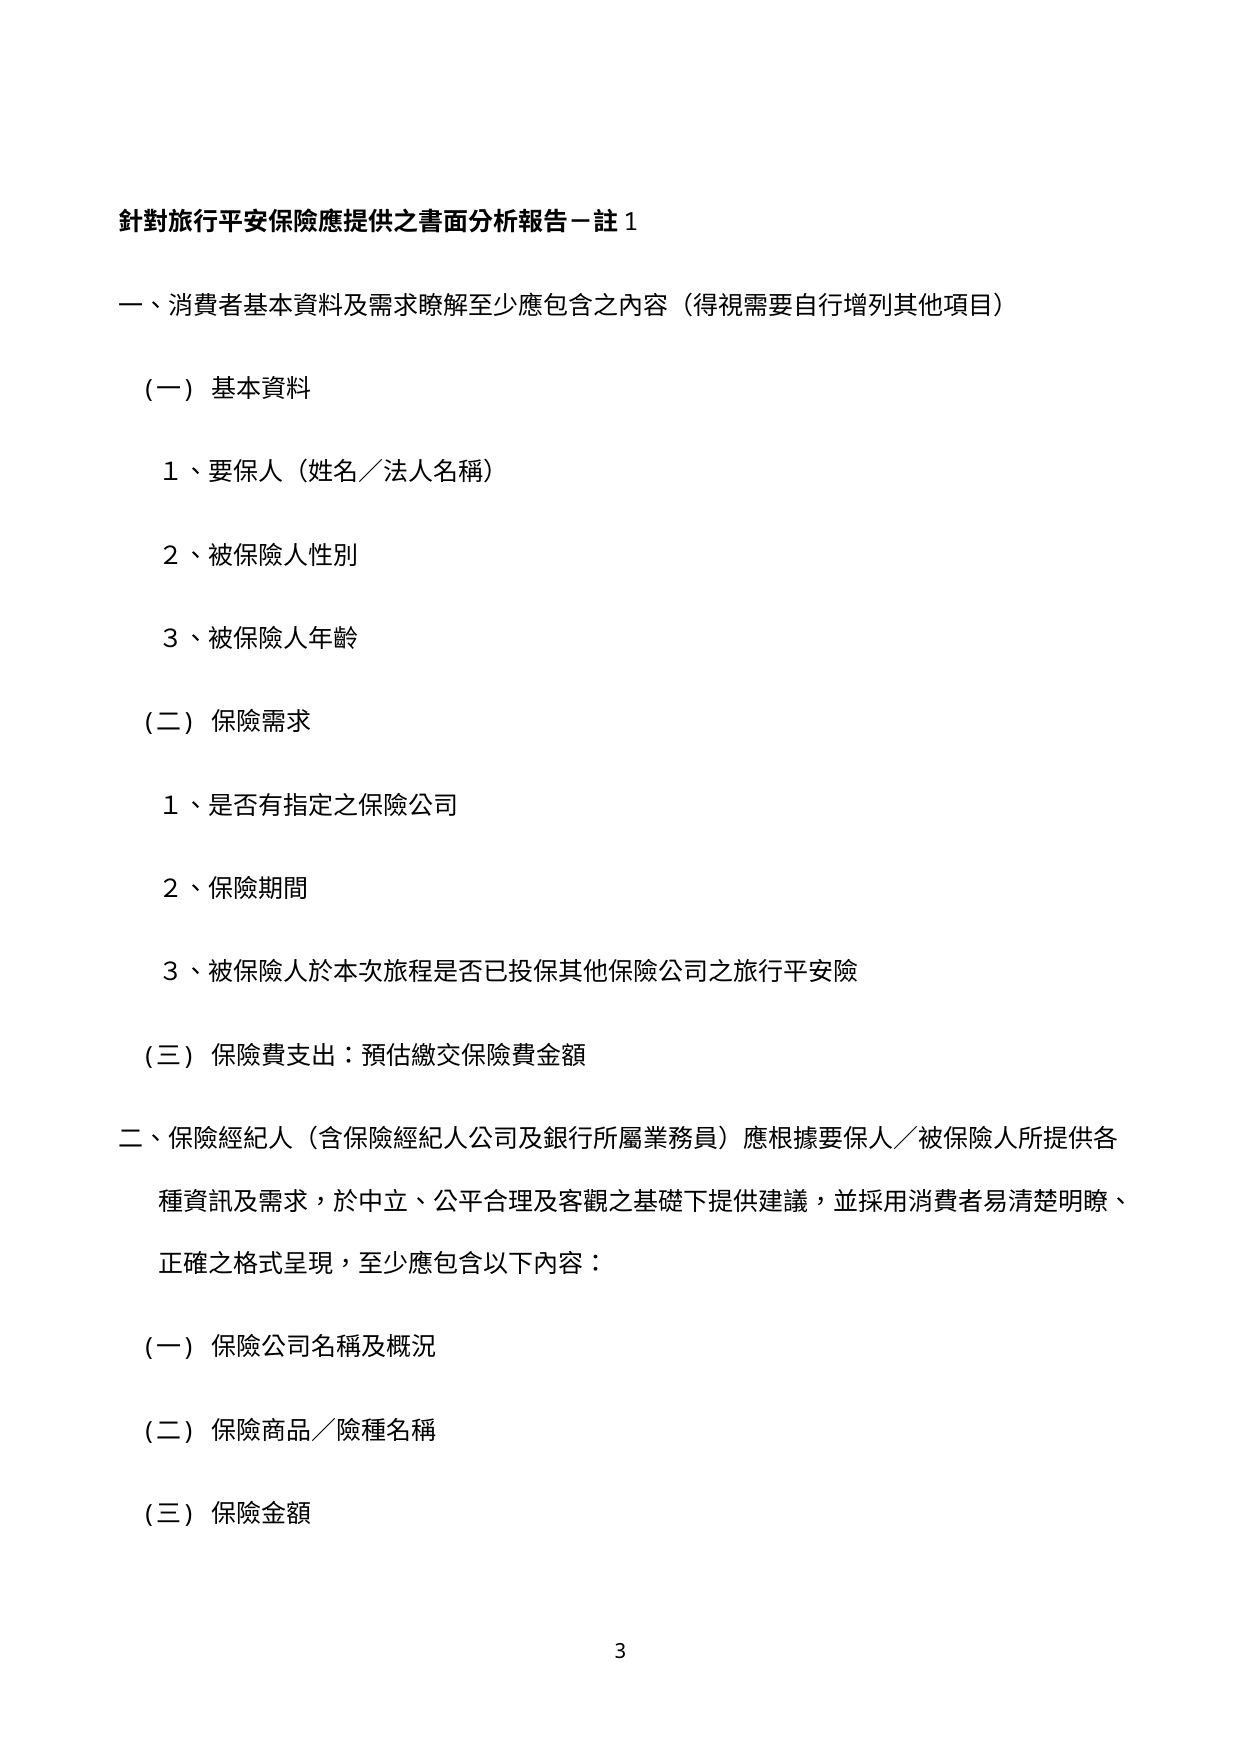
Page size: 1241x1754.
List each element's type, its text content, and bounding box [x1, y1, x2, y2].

text 一、消費者基本資料及需求瞭解至少應包含之內容（得視需要自行增列其他項目） [118, 262, 1122, 324]
text (二) 保險商品／險種名稱 [141, 1387, 1122, 1449]
text ３、被保險人年齡 [159, 595, 1122, 657]
text ２、保險期間 [159, 845, 1122, 907]
text (一) 基本資料 [141, 345, 1122, 407]
text (三) 保險費支出：預估繳交保險費金額 [141, 1012, 1122, 1074]
text (三) 保險金額 [141, 1470, 1122, 1532]
text ３、被保險人於本次旅程是否已投保其他保險公司之旅行平安險 [159, 928, 1122, 991]
text １、要保人（姓名／法人名稱） [159, 428, 1122, 491]
text 針對旅行平安保險應提供之書面分析報告－註1 [118, 178, 1122, 241]
text (二) 保險需求 [141, 678, 1122, 741]
text (一) 保險公司名稱及概況 [141, 1303, 1122, 1366]
text ２、被保險人性別 [159, 512, 1122, 574]
text 二、保險經紀人（含保險經紀人公司及銀行所屬業務員）應根據要保人／被保險人所提供各種資訊及需求，於中立、公平合理及客觀之基礎下提供建議，並採用消費者易清楚明瞭、正確之格式呈現，至少應包含以下內容： [118, 1095, 1122, 1282]
text １、是否有指定之保險公司 [159, 762, 1122, 824]
